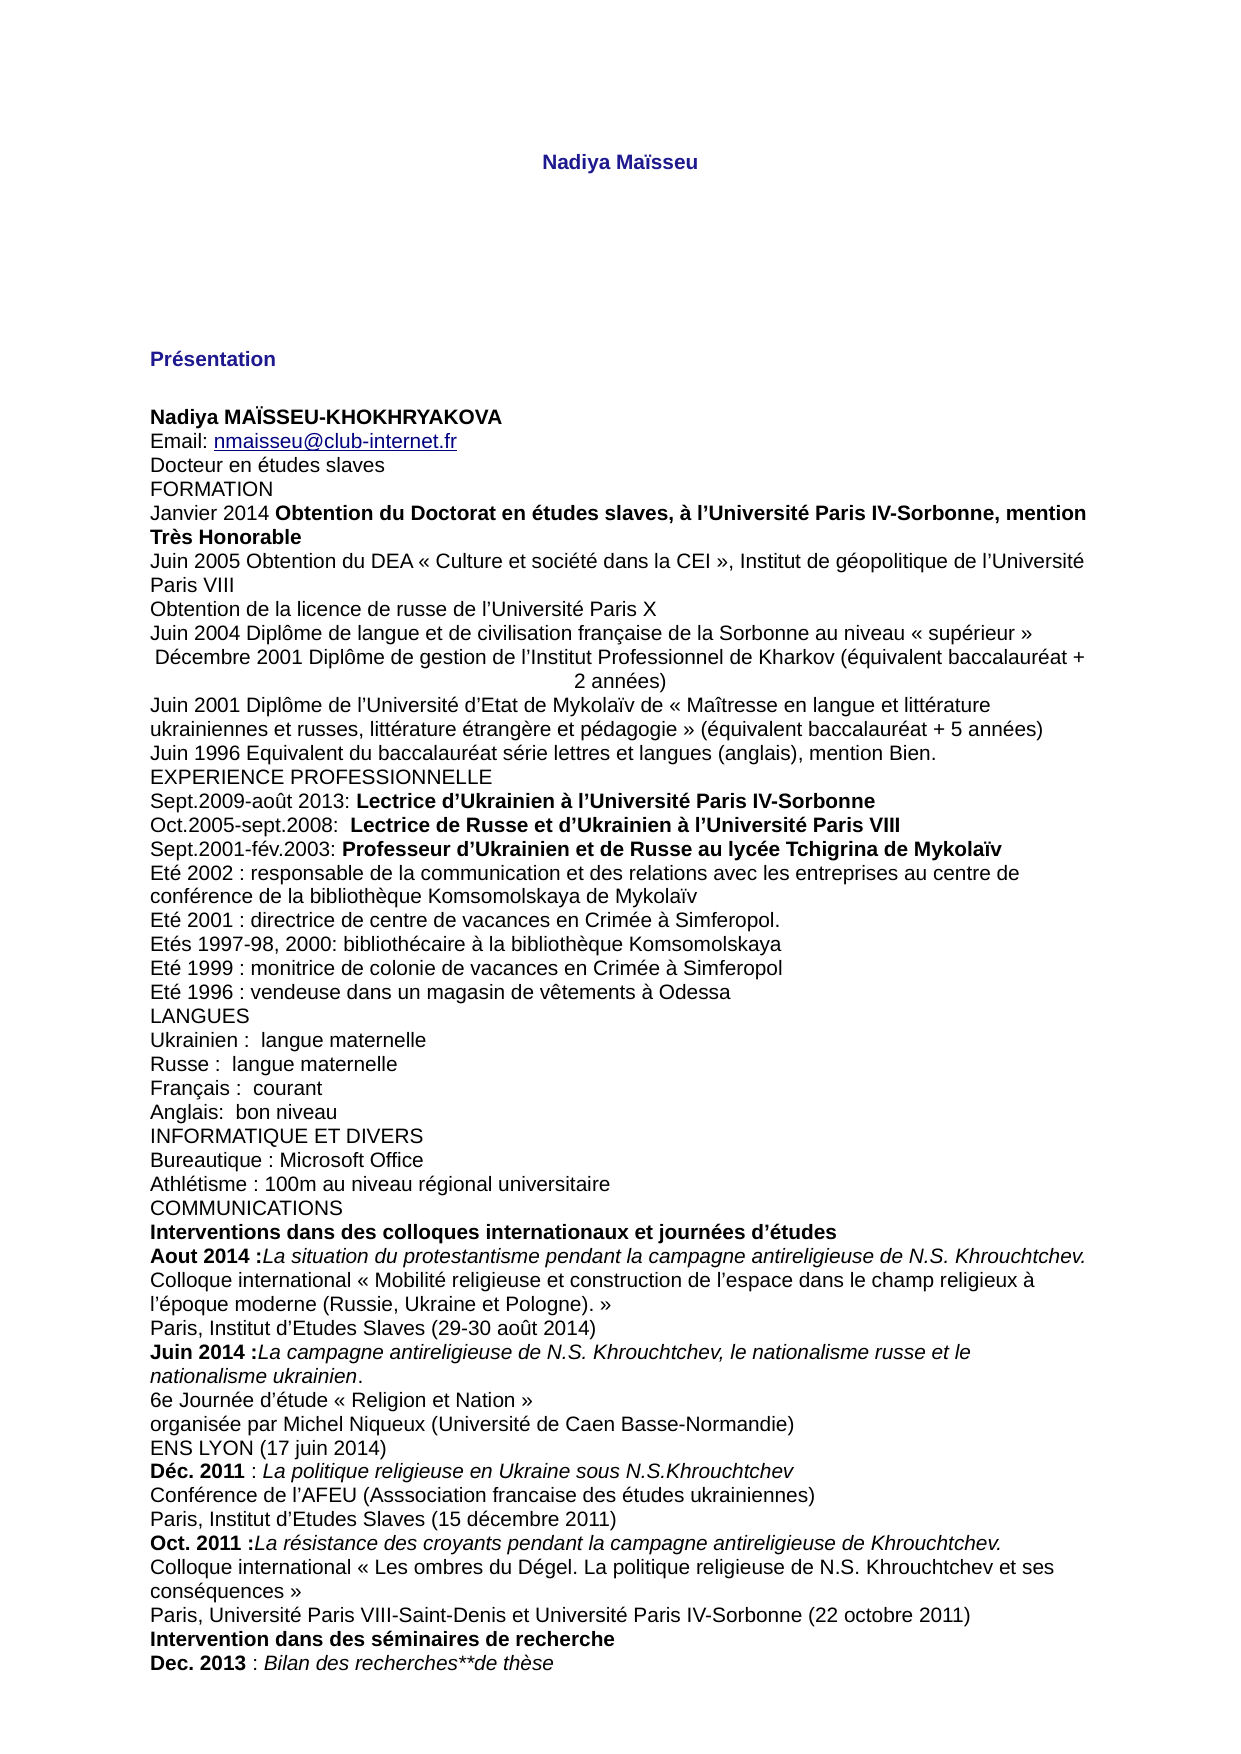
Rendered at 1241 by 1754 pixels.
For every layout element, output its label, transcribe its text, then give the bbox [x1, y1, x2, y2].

text organisée par Michel Niqueux (Université de Caen Basse-Normandie) [150, 1411, 1090, 1435]
text Obtention de la licence de russe de l’Université Paris X [150, 597, 1090, 621]
text Ukrainien : langue maternelle [150, 1028, 1090, 1052]
text Dec. 2013 : Bilan des recherches**de thèse [150, 1651, 1090, 1675]
text Eté 1996 : vendeuse dans un magasin de vêtements à Odessa [150, 980, 1090, 1004]
subtitle Nadiya Maïsseu [150, 150, 1090, 174]
text Paris, Université Paris VIII-Saint-Denis et Université Paris IV-Sorbonne (22 octobre 2011) [150, 1603, 1090, 1627]
subtitle COMMUNICATIONS [150, 1196, 1090, 1220]
text Colloque international « Mobilité religieuse et construction de l’espace dans le champ religieux à l’époque moderne (Russie, Ukraine et Pologne). » [150, 1268, 1090, 1316]
text Oct.2005-sept.2008: Lectrice de Russe et d’Ukrainien à l’Université Paris VIII [150, 812, 1090, 836]
text Juin 1996 Equivalent du baccalauréat série lettres et langues (anglais), mention Bien. [150, 741, 1090, 764]
text 6e Journée d’étude « Religion et Nation » [150, 1387, 1090, 1411]
subtitle Décembre 2001 Diplôme de gestion de l’Institut Professionnel de Kharkov (équivalent baccalauréat + 2 années) [150, 645, 1090, 693]
text Juin 2005 Obtention du DEA « Culture et société dans la CEI », Institut de géopolitique de l’Université Paris VIII [150, 549, 1090, 597]
text Eté 2002 : responsable de la communication et des relations avec les entreprises au centre de conférence de la bibliothèque Komsomolskaya de Mykolaïv [150, 860, 1090, 908]
text Paris, Institut d’Etudes Slaves (15 décembre 2011) [150, 1507, 1090, 1531]
text Aout 2014 :La situation du protestantisme pendant la campagne antireligieuse de N.S. Khrouchtchev. [150, 1244, 1090, 1268]
text Conférence de l’AFEU (Asssociation francaise des études ukrainiennes) [150, 1483, 1090, 1507]
text Janvier 2014 Obtention du Doctorat en études slaves, à l’Université Paris IV-Sorbonne, mention Très Honorable [150, 501, 1090, 549]
text Interventions dans des colloques internationaux et journées d’études [150, 1220, 1090, 1244]
text Athlétisme : 100m au niveau régional universitaire [150, 1172, 1090, 1196]
text Paris, Institut d’Etudes Slaves (29-30 août 2014) [150, 1316, 1090, 1339]
text Oct. 2011 :La résistance des croyants pendant la campagne antireligieuse de Khrouchtchev. [150, 1531, 1090, 1555]
subtitle EXPERIENCE PROFESSIONNELLE [150, 764, 1090, 788]
text Colloque international « Les ombres du Dégel. La politique religieuse de N.S. Khrouchtchev et ses conséquences » [150, 1555, 1090, 1603]
subtitle FORMATION [150, 477, 1090, 501]
text Intervention dans des séminaires de recherche [150, 1627, 1090, 1651]
text Sept.2009-août 2013: Lectrice d’Ukrainien à l’Université Paris IV-Sorbonne [150, 788, 1090, 812]
subtitle LANGUES [150, 1004, 1090, 1028]
text Juin 2001 Diplôme de l’Université d’Etat de Mykolaïv de « Maîtresse en langue et littérature ukrainiennes et russes, littérature étrangère et pédagogie » (équivalent baccalauréat + 5 années) [150, 693, 1090, 741]
text ENS LYON (17 juin 2014) [150, 1435, 1090, 1459]
text Déc. 2011 : La politique religieuse en Ukraine sous N.S.Khrouchtchev [150, 1459, 1090, 1483]
subtitle INFORMATIQUE ET DIVERS [150, 1124, 1090, 1148]
text Email: nmaisseu@club-internet.fr [150, 429, 1090, 453]
text Juin 2014 :La campagne antireligieuse de N.S. Khrouchtchev, le nationalisme russe et le nationalisme ukrainien. [150, 1339, 1090, 1387]
text Etés 1997-98, 2000: bibliothécaire à la bibliothèque Komsomolskaya [150, 932, 1090, 956]
subtitle Docteur en études slaves [150, 453, 1090, 477]
text Eté 1999 : monitrice de colonie de vacances en Crimée à Simferopol [150, 956, 1090, 980]
text Nadiya MAÏSSEU-KHOKHRYAKOVA [150, 405, 1090, 429]
text Bureautique : Microsoft Office [150, 1148, 1090, 1172]
subtitle Présentation [150, 347, 1090, 371]
text Juin 2004 Diplôme de langue et de civilisation française de la Sorbonne au niveau « supérieur » [150, 621, 1090, 645]
text Russe : langue maternelle [150, 1052, 1090, 1076]
text Français : courant [150, 1076, 1090, 1100]
text Sept.2001-fév.2003: Professeur d’Ukrainien et de Russe au lycée Tchigrina de Mykolaïv [150, 836, 1090, 860]
text Anglais: bon niveau [150, 1100, 1090, 1124]
text Eté 2001 : directrice de centre de vacances en Crimée à Simferopol. [150, 908, 1090, 932]
